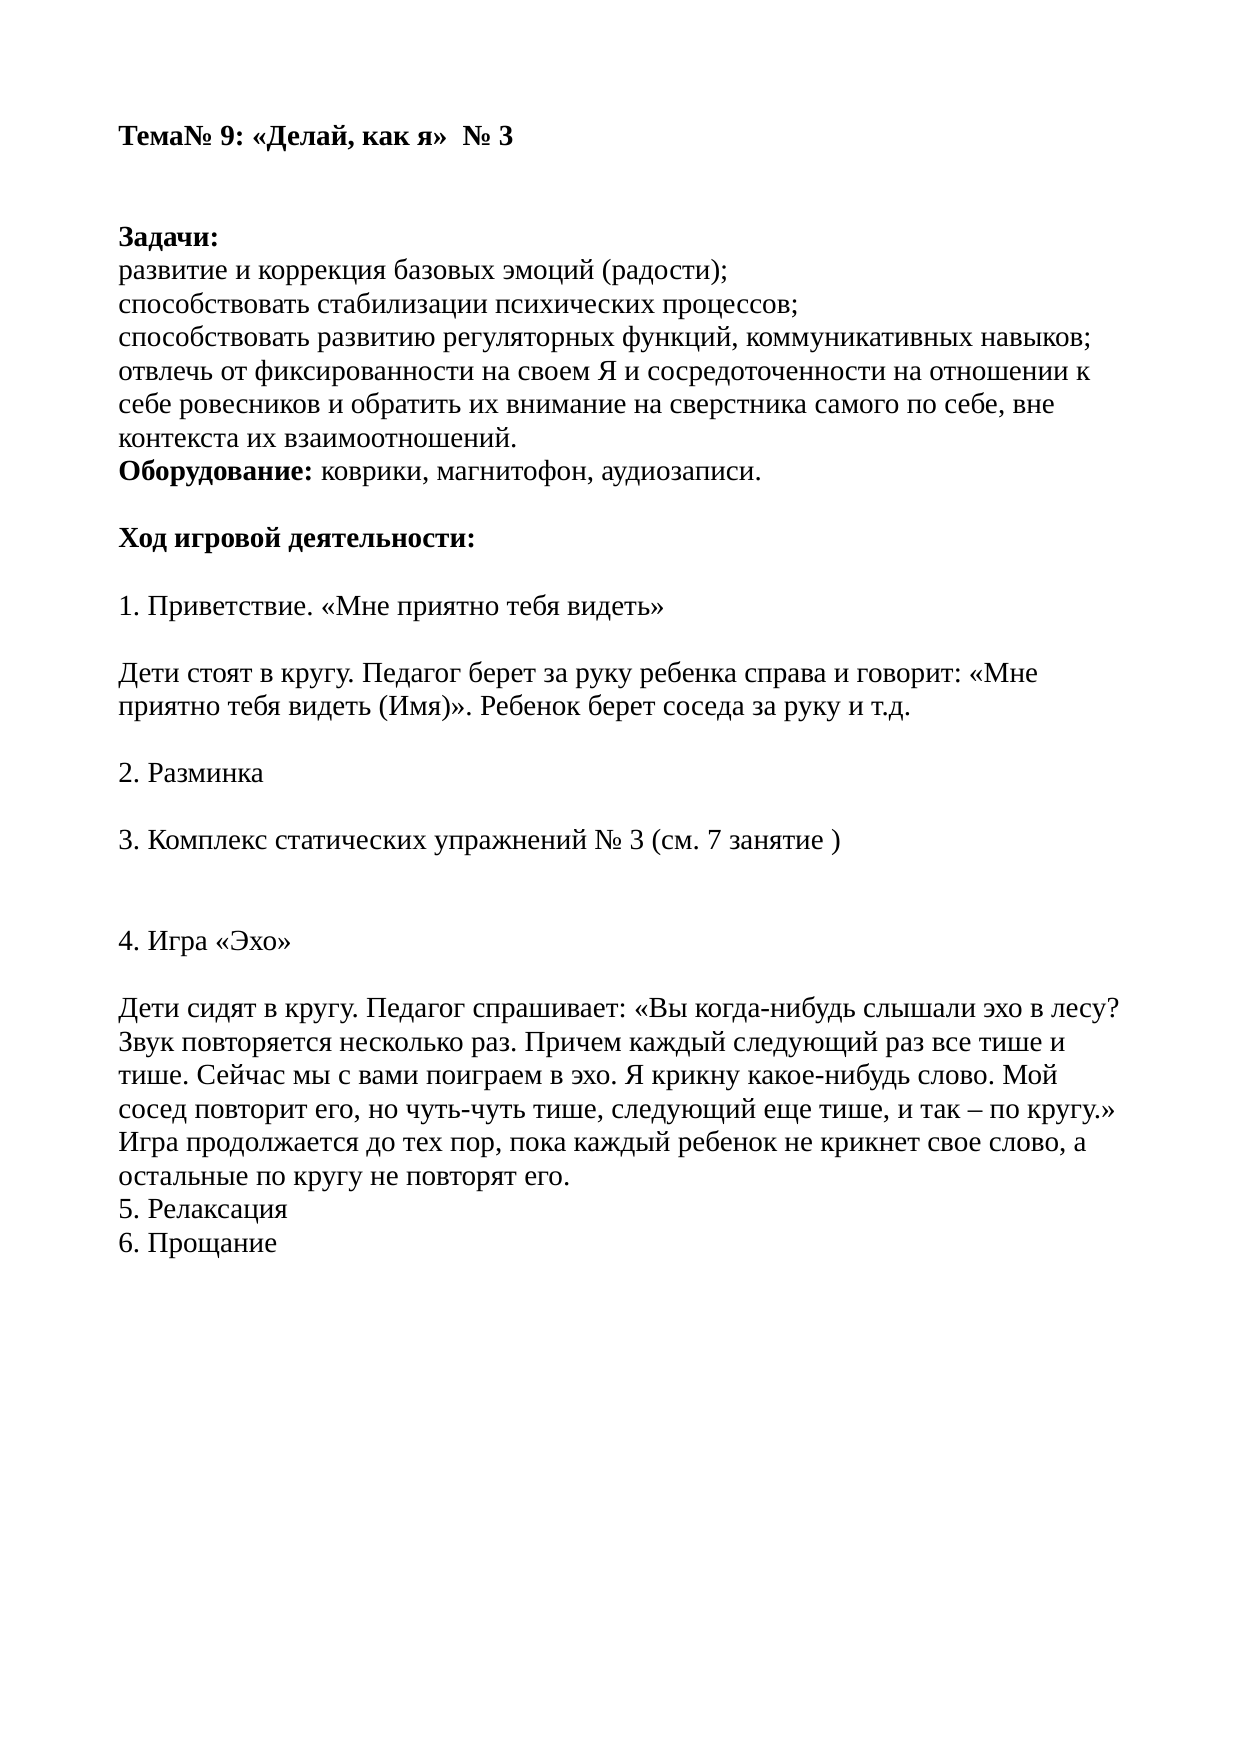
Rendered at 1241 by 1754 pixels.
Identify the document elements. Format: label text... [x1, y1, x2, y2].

list способствовать стабилизации психических процессов; [118, 286, 1122, 319]
text Тема№ 9: «Делай, как я» № 3 [118, 118, 1122, 152]
list отвлечь от фиксированности на своем Я и сосредоточенности на отношении к себе ровесников и обратить их внимание на сверстника самого по себе, вне контекста их взаимоотношений. [118, 353, 1122, 453]
text 3. Комплекс статических упражнений № 3 (см. 7 занятие ) [118, 822, 1122, 856]
text 2. Разминка [118, 755, 1122, 789]
text Оборудование: коврики, магнитофон, аудиозаписи. [118, 453, 1122, 487]
list развитие и коррекция базовых эмоций (радости); [118, 252, 1122, 286]
text Задачи: [118, 219, 1122, 252]
text 6. Прощание [118, 1225, 1122, 1258]
list способствовать развитию регуляторных функций, коммуникативных навыков; [118, 319, 1122, 353]
text Дети сидят в кругу. Педагог спрашивает: «Вы когда-нибудь слышали эхо в лесу? Звук повторяется несколько раз. Причем каждый следующий раз все тише и тише. Сейчас мы с вами поиграем в эхо. Я крикну какое-нибудь слово. Мой сосед повторит его, но чуть-чуть тише, следующий еще тише, и так – по кругу.» Игра продолжается до тех пор, пока каждый ребенок не крикнет свое слово, а остальные по кругу не повторят его. [118, 990, 1122, 1191]
text 5. Релаксация [118, 1191, 1122, 1225]
text Ход игровой деятельности: [118, 521, 1122, 554]
text 4. Игра «Эхо» [118, 923, 1122, 957]
text Дети стоят в кругу. Педагог берет за руку ребенка справа и говорит: «Мне приятно тебя видеть (Имя)». Ребенок берет соседа за руку и т.д. [118, 655, 1122, 722]
text 1. Приветствие. «Мне приятно тебя видеть» [118, 588, 1122, 621]
